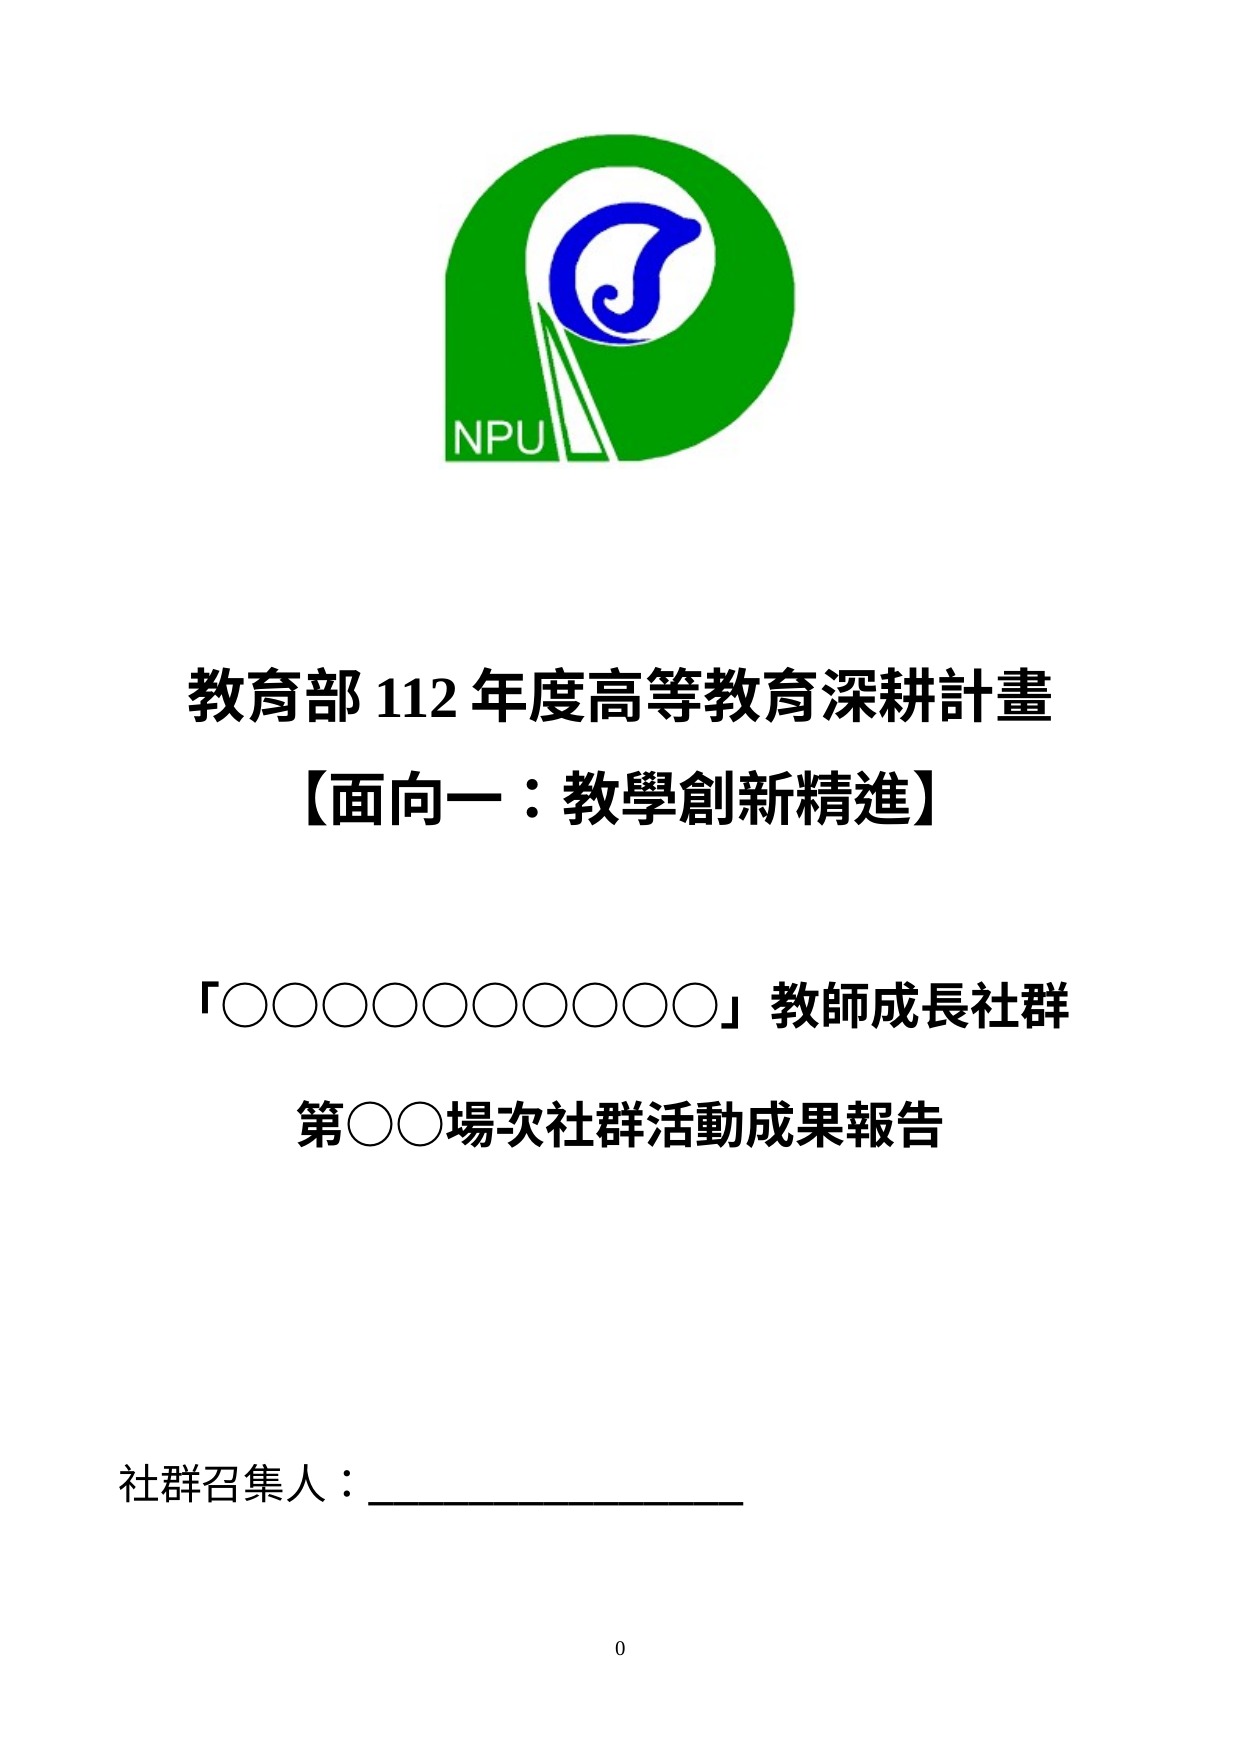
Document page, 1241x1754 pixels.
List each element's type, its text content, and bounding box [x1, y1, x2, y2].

text 社群召集人：_______________ [118, 1449, 1122, 1512]
text 【面向一：教學創新精進】 [118, 752, 1122, 837]
text 「○○○○○○○○○○」教師成長社群 [118, 974, 1122, 1037]
text 教育部112年度高等教育深耕計畫 [118, 649, 1122, 734]
text 第○○場次社群活動成果報告 [118, 1093, 1122, 1156]
